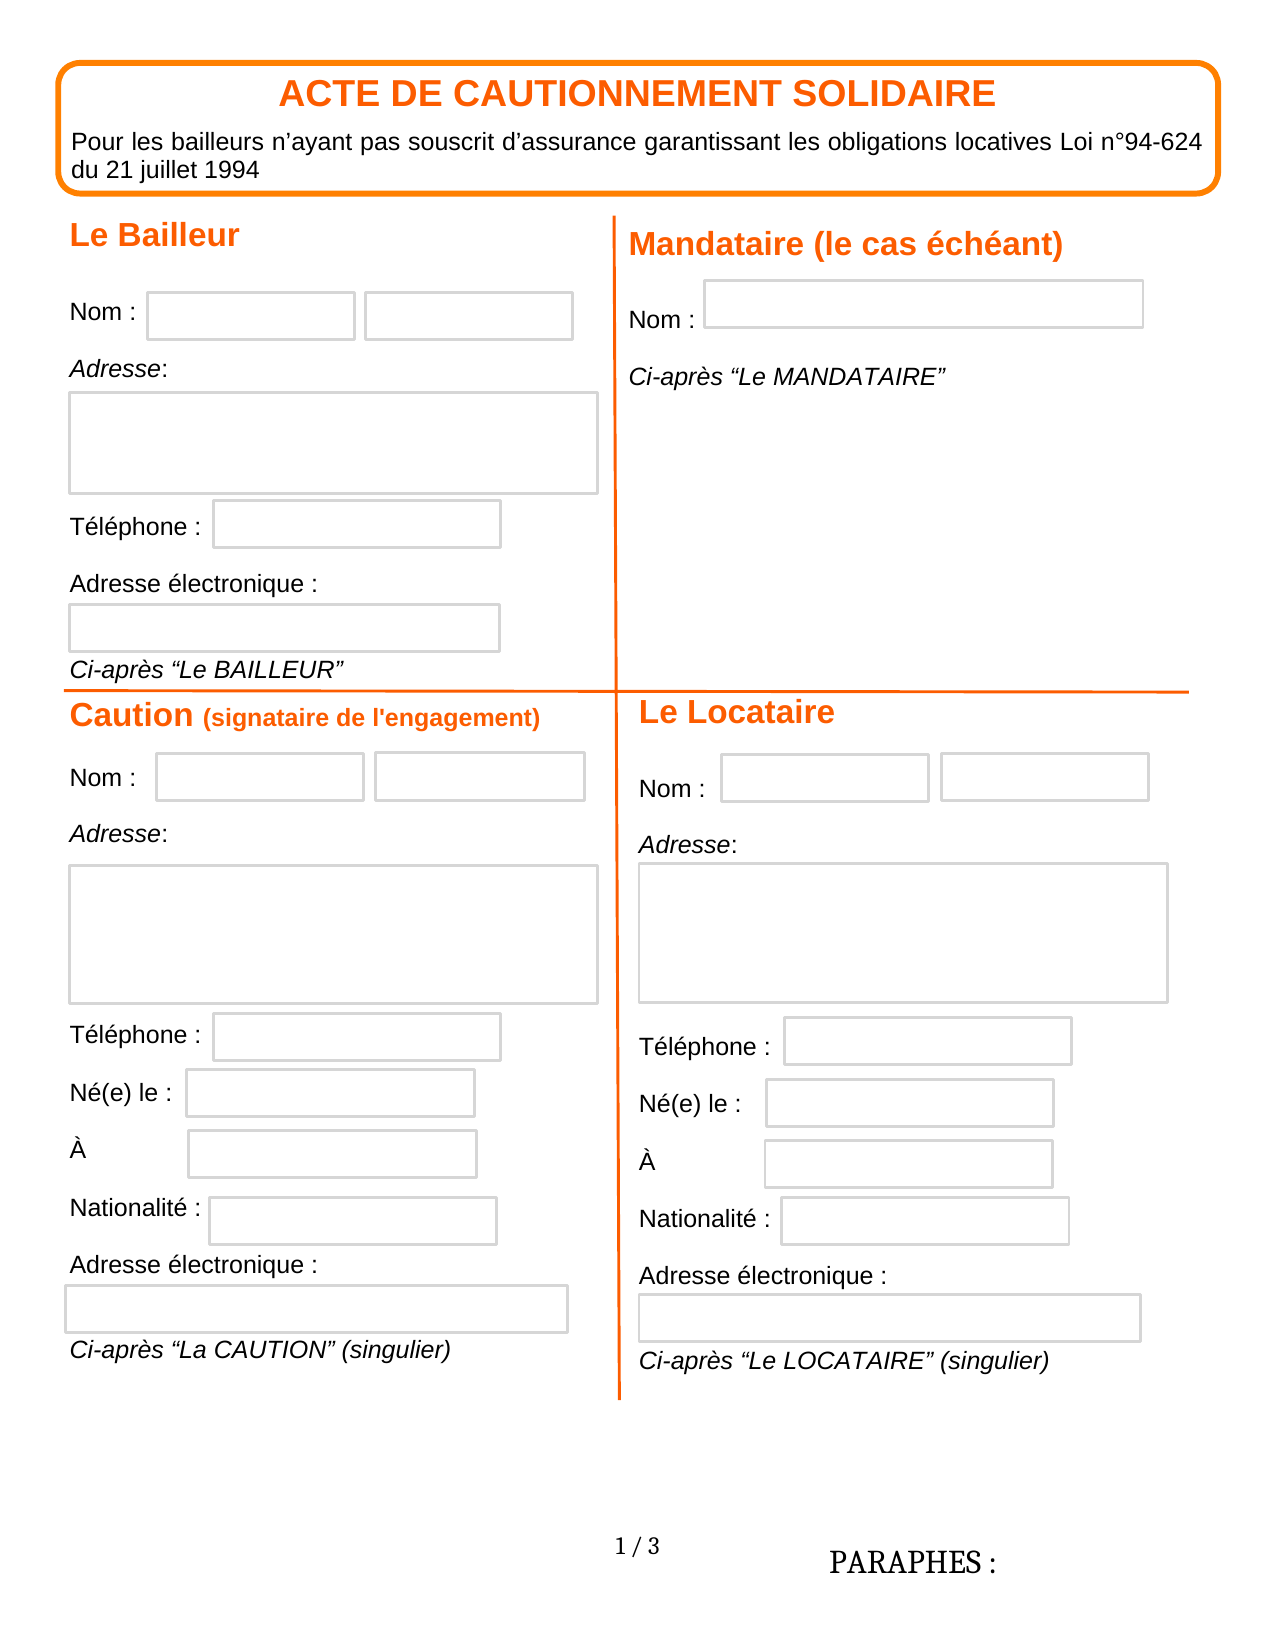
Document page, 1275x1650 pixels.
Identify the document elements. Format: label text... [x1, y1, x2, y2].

table_header [618, 635, 826, 690]
table_cell [783, 1199, 897, 1243]
table_cell [71, 895, 596, 1002]
table_cell [0, 1241, 617, 1303]
table_header [71, 635, 498, 650]
table_cell [640, 895, 826, 1001]
table_cell [617, 484, 897, 690]
table_cell [640, 1296, 897, 1303]
table_cell [826, 1019, 897, 1063]
table_header [706, 282, 897, 326]
table_cell [67, 1287, 566, 1303]
table_header [640, 865, 826, 895]
table_header [71, 867, 596, 895]
table_cell [826, 803, 897, 862]
table_cell [619, 895, 826, 1241]
table_header [0, 226, 613, 484]
table_header [71, 394, 596, 484]
table_header [616, 226, 897, 484]
table_header [618, 693, 826, 895]
table_header [723, 756, 826, 800]
table_cell [0, 895, 617, 1241]
table_cell [826, 1081, 897, 1125]
table_cell [766, 1142, 826, 1186]
table_cell [621, 1241, 897, 1303]
table_cell [826, 1128, 897, 1139]
table_cell [826, 1189, 897, 1196]
table_cell [71, 484, 596, 492]
title ACTE DE CAUTIONNEMENT SOLIDAIRE [71, 71, 1204, 114]
table_cell [783, 1199, 826, 1241]
table_cell [71, 606, 498, 635]
table_cell [768, 1081, 826, 1125]
table_cell [826, 1004, 897, 1016]
table_cell [826, 865, 897, 1001]
table_cell [211, 1199, 495, 1241]
table_cell [826, 694, 897, 753]
table_cell [786, 1019, 826, 1063]
table_cell [826, 1066, 897, 1078]
table_cell [0, 484, 614, 635]
table_cell [826, 1142, 897, 1186]
text Pour les bailleurs n’ayant pas souscrit d’assurance garantissant les obligations locatives Loi n°94-624 du 21 juillet 1994 [71, 127, 1204, 184]
table_header [0, 635, 615, 895]
table_cell [826, 756, 897, 800]
